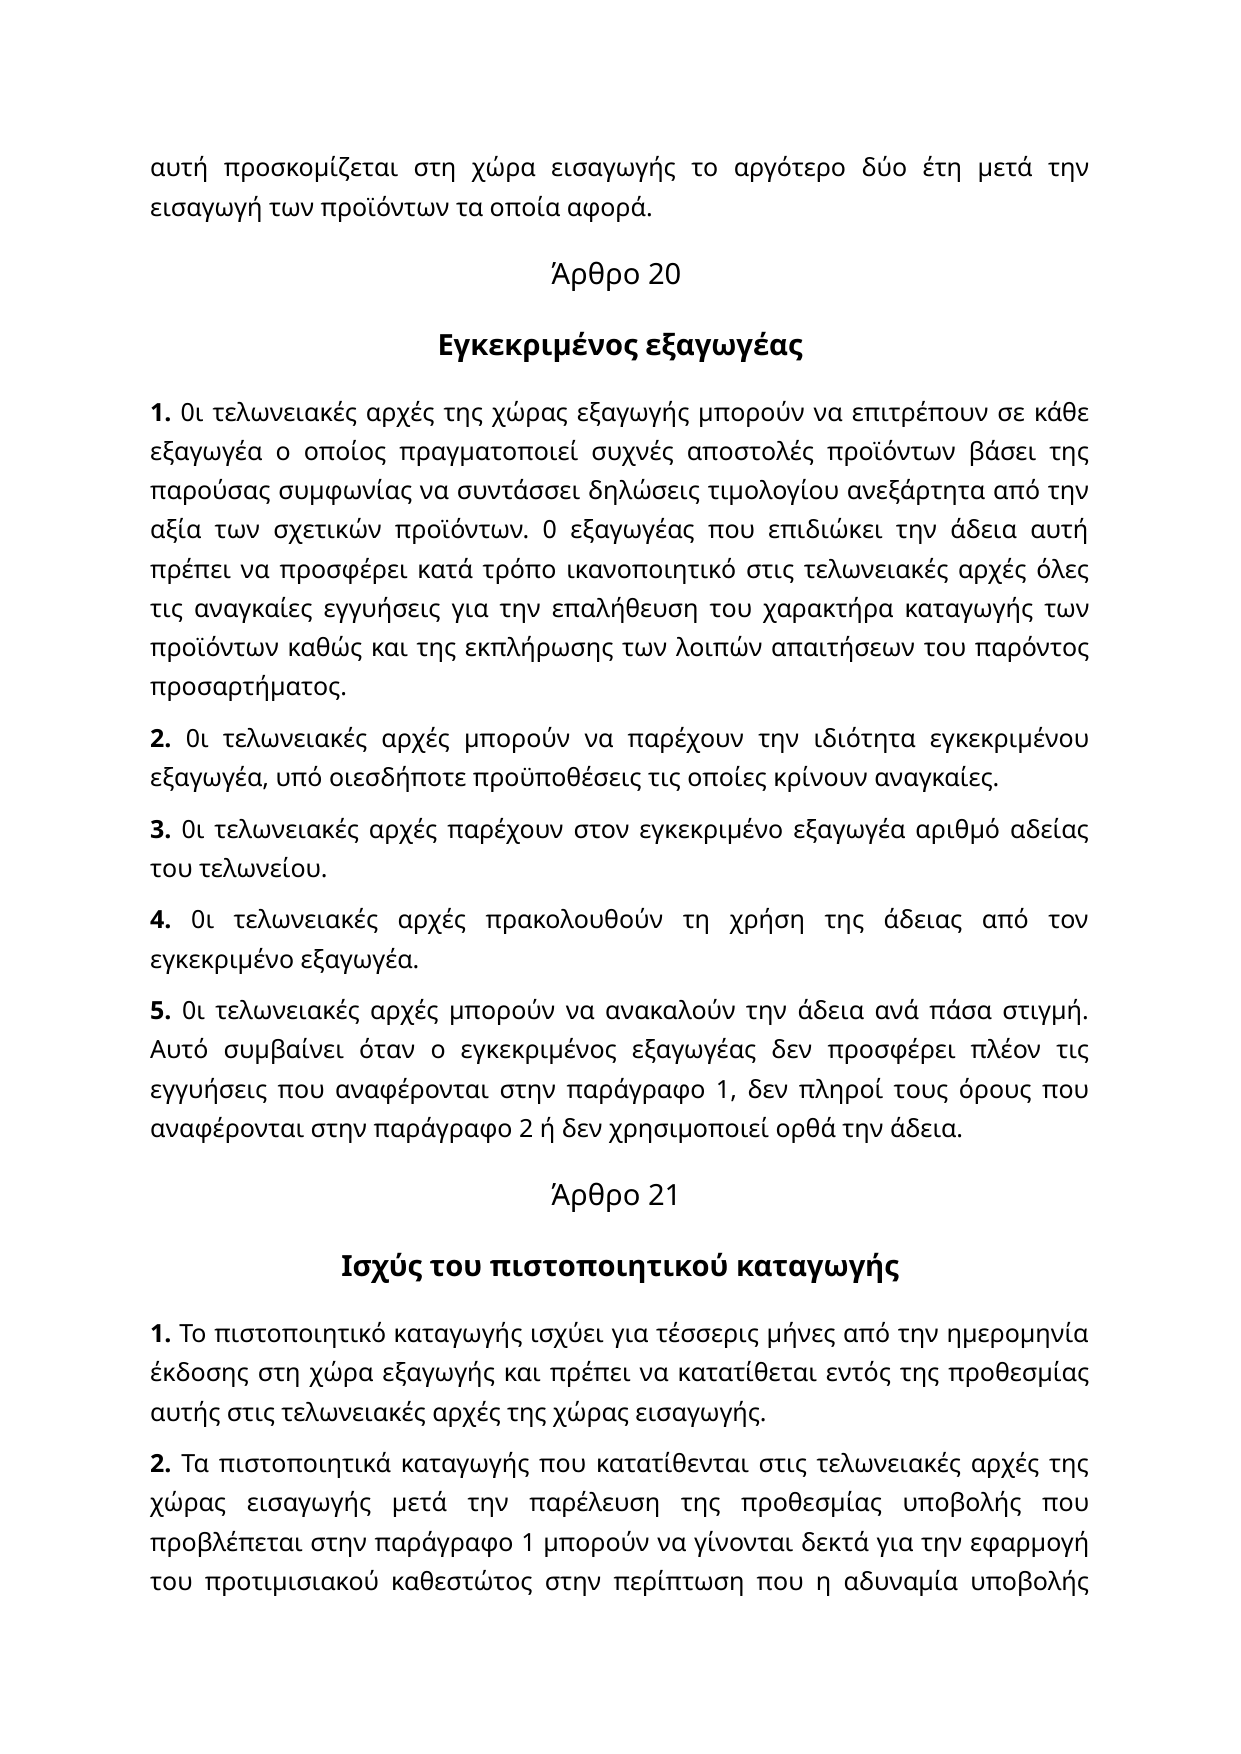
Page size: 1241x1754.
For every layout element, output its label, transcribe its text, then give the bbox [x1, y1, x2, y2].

subtitle Άρθρο 21 [150, 1174, 1090, 1214]
text 1. 0ι τελωνειακές αρχές της χώρας εξαγωγής μπορούν να επιτρέπουν σε κάθε εξαγωγέα ο οποίος πραγματοποιεί συχνές αποστολές προϊόντων βάσει της παρούσας συμφωνίας να συντάσσει δηλώσεις τιμολογίου ανεξάρτητα από την αξία των σχετικών προϊόντων. 0 εξαγωγέας που επιδιώκει την άδεια αυτή πρέπει να προσφέρει κατά τρόπο ικανοποιητικό στις τελωνειακές αρχές όλες τις αναγκαίες εγγυήσεις για την επαλήθευση του χαρακτήρα καταγωγής των προϊόντων καθώς και της εκπλήρωσης των λοιπών απαιτήσεων του παρόντος προσαρτήματος. [150, 394, 1090, 703]
text 1. Το πιστοποιητικό καταγωγής ισχύει για τέσσερις μήνες από την ημερομηνία έκδοσης στη χώρα εξαγωγής και πρέπει να κατατίθεται εντός της προθεσμίας αυτής στις τελωνειακές αρχές της χώρας εισαγωγής. [150, 1316, 1090, 1428]
subtitle Άρθρο 20 [150, 253, 1090, 293]
subtitle Ισχύς του πιστοποιητικού καταγωγής [150, 1245, 1090, 1285]
text 5. 0ι τελωνειακές αρχές μπορούν να ανακαλούν την άδεια ανά πάσα στιγμή. Αυτό συμβαίνει όταν ο εγκεκριμένος εξαγωγέας δεν προσφέρει πλέον τις εγγυήσεις που αναφέρονται στην παράγραφο 1, δεν πληροί τους όρους που αναφέρονται στην παράγραφο 2 ή δεν χρησιμοποιεί ορθά την άδεια. [150, 993, 1090, 1144]
text 2. Τα πιστοποιητικά καταγωγής που κατατίθενται στις τελωνειακές αρχές της χώρας εισαγωγής μετά την παρέλευση της προθεσμίας υποβολής που προβλέπεται στην παράγραφο 1 μπορούν να γίνονται δεκτά για την εφαρμογή του προτιμισιακού καθεστώτος στην περίπτωση που η αδυναμία υποβολής [150, 1446, 1090, 1597]
text αυτή προσκομίζεται στη χώρα εισαγωγής το αργότερο δύο έτη μετά την εισαγωγή των προϊόντων τα οποία αφορά. [150, 150, 1090, 223]
text 2. 0ι τελωνειακές αρχές μπορούν να παρέχουν την ιδιότητα εγκεκριμένου εξαγωγέα, υπό οιεσδήποτε προϋποθέσεις τις οποίες κρίνουν αναγκαίες. [150, 720, 1090, 794]
subtitle Εγκεκριμένος εξαγωγέας [150, 324, 1090, 364]
text 4. 0ι τελωνειακές αρχές πρακολουθούν τη χρήση της άδειας από τον εγκεκριμένο εξαγωγέα. [150, 902, 1090, 975]
text 3. 0ι τελωνειακές αρχές παρέχουν στον εγκεκριμένο εξαγωγέα αριθμό αδείας του τελωνείου. [150, 811, 1090, 884]
